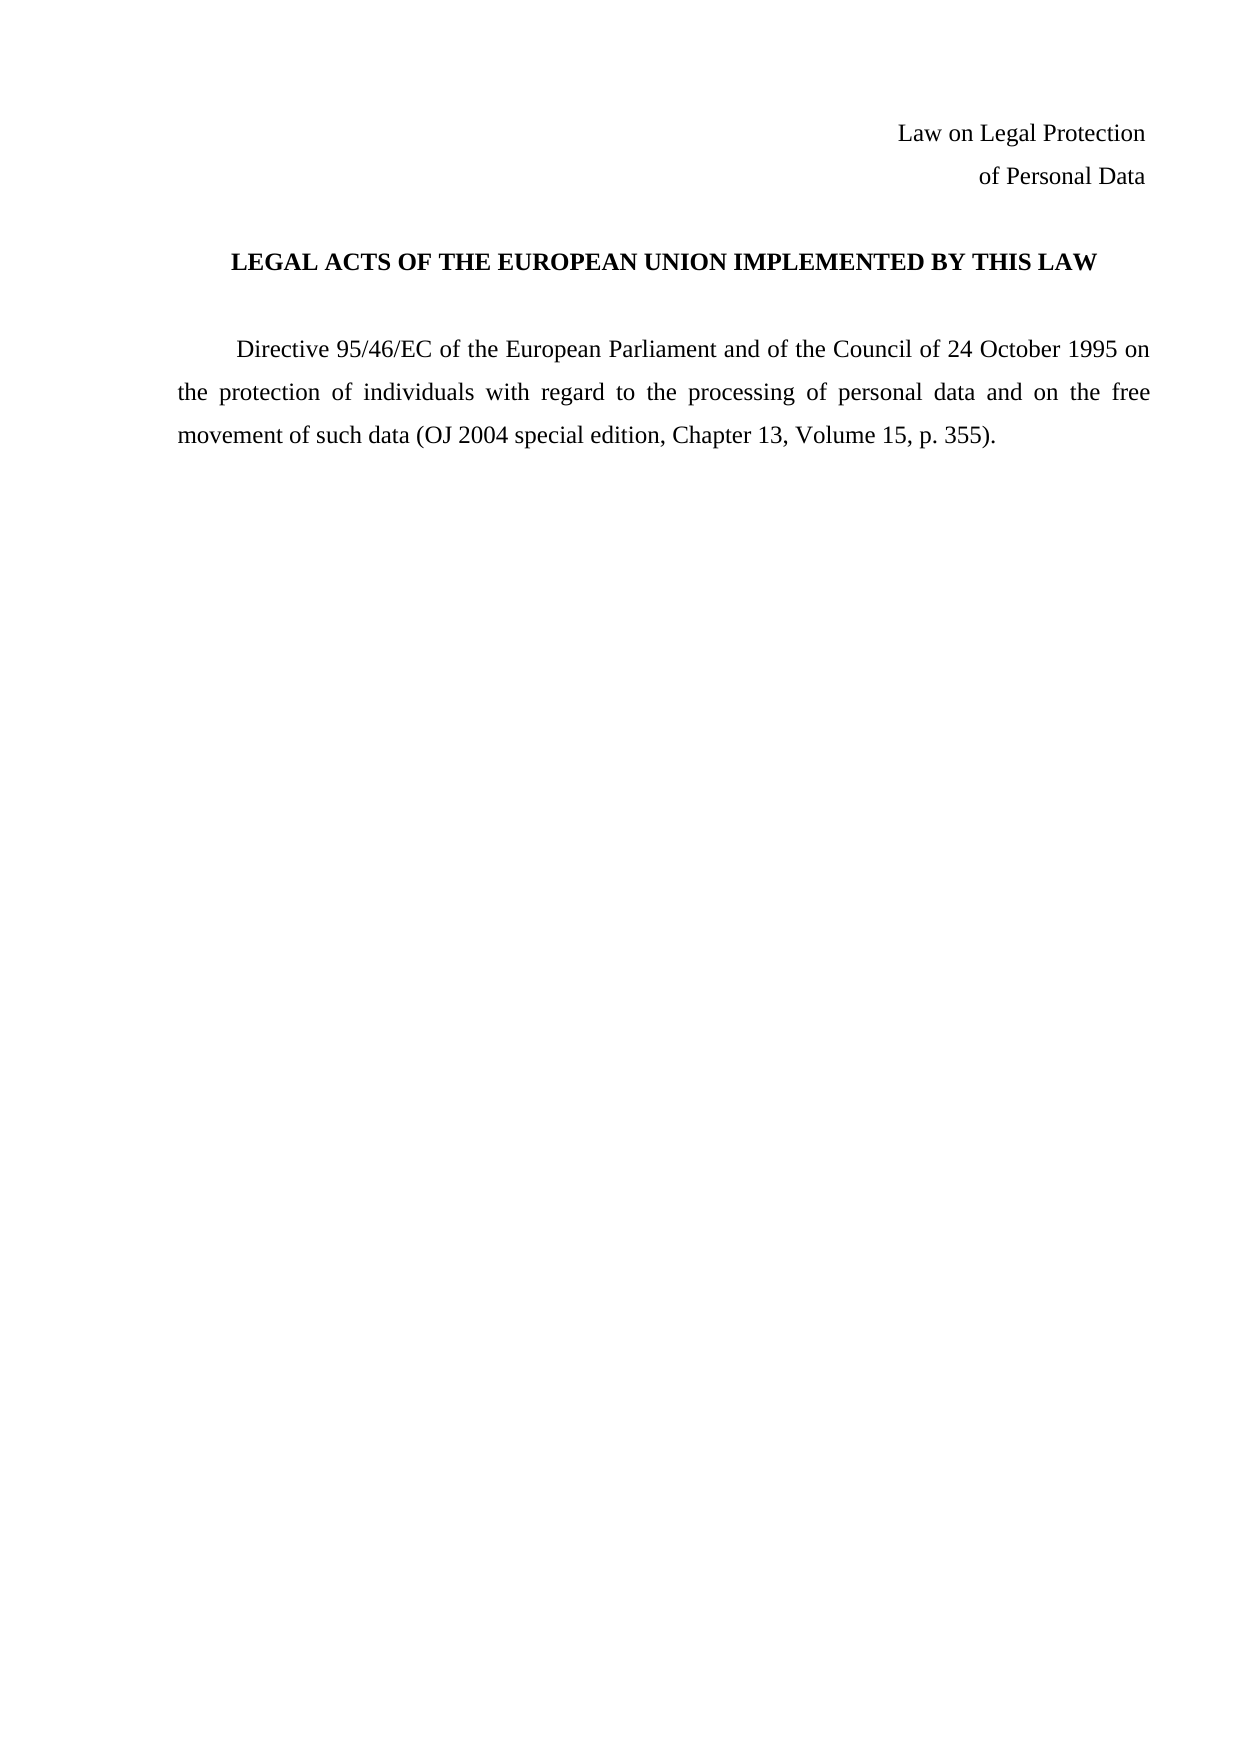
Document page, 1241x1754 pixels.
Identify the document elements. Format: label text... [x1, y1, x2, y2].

text LEGAL ACTS OF THE EUROPEAN UNION IMPLEMENTED BY THIS LAW [177, 247, 1152, 276]
text Directive 95/46/EC of the European Parliament and of the Council of 24 October 1995 on the protection of individuals with regard to the processing of personal data and on the free movement of such data (OJ 2004 special edition, Chapter 13, Volume 15, p. 355). [177, 334, 1152, 449]
text Law on Legal Protection of Personal Data [649, 118, 1152, 190]
